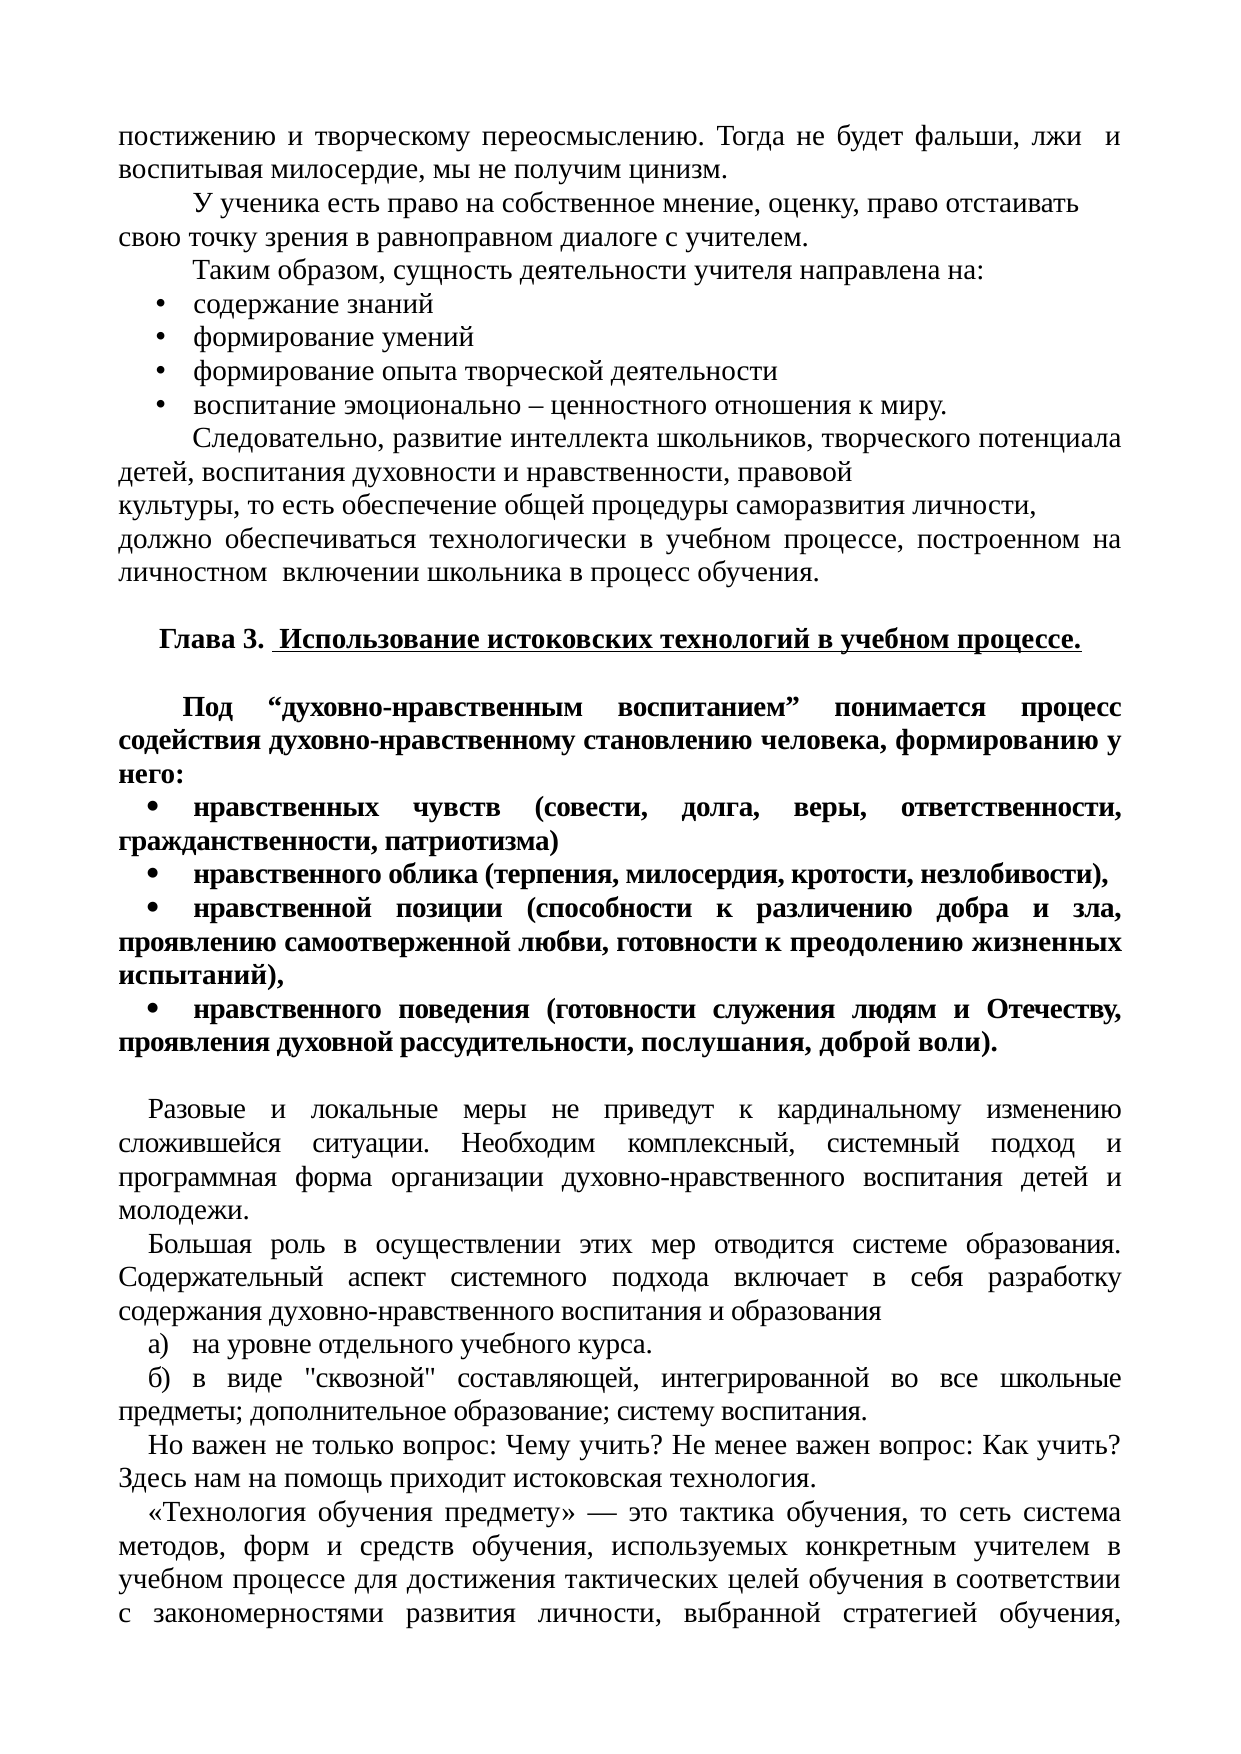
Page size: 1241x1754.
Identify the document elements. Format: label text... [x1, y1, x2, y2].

list нравственных чувств (совести, долга, веры, ответственности, гражданственности, патриотизма) [118, 789, 1122, 857]
text Но важен не только вопрос: Чему учить? Не менее важен вопрос: Как учить? Здесь нам на помощь приходит истоковская технология. [118, 1427, 1122, 1494]
text Таким образом, сущность деятельности учителя направлена на: [118, 252, 1122, 286]
list формирование умений [156, 319, 1122, 353]
list формирование опыта творческой деятельности [156, 353, 1122, 387]
text Под “духовно-нравственным воспитанием” понимается процесс содействия духовно-нравственному становлению человека, формированию у него: [118, 689, 1122, 789]
text Следовательно, развитие интеллекта школьников, творческого потенциала детей, воспитания духовности и нравственности, правовой [118, 420, 1122, 487]
text «Технология обучения предмету» — это тактика обучения, то сеть система методов, форм и средств обучения, используемых конкретным учителем в учебном процессе для достижения тактических целей обучения в соответствии с закономерностями развития личности, выбранной стратегией обучения, [118, 1494, 1122, 1628]
text б) в виде "сквозной" составляющей, интегрированной во все школьные предметы; дополнительное образование; систему воспитания. [118, 1360, 1122, 1427]
text свою точку зрения в равноправном диалоге с учителем. [118, 219, 1122, 252]
text культуры, то есть обеспечение общей процедуры саморазвития личности, [118, 487, 1122, 521]
list нравственного поведения (готовности служения людям и Отечеству, проявления духовной рассудительности, послушания, доброй воли). [118, 991, 1122, 1058]
list нравственного облика (терпения, милосердия, кротости, незлобивости), [118, 857, 1122, 890]
text а) на уровне отдельного учебного курса. [118, 1326, 1122, 1360]
list содержание знаний [156, 286, 1122, 319]
list воспитание эмоционально – ценностного отношения к миру. [156, 387, 1122, 420]
text У ученика есть право на собственное мнение, оценку, право отстаивать [118, 185, 1122, 219]
text постижению и творческому переосмыслению. Тогда не будет фальши, лжи и воспитывая милосердие, мы не получим цинизм. [118, 118, 1122, 185]
text должно обеспечиваться технологически в учебном процессе, построенном на личностном включении школьника в процесс обучения. [118, 521, 1122, 588]
text Разовые и локальные меры не приведут к кардинальному изменению сложившейся ситуации. Необходим комплексный, системный подход и программная форма организации духовно-нравственного воспитания детей и молодежи. [118, 1092, 1122, 1226]
list нравственной позиции (способности к различению добра и зла, проявлению самоотверженной любви, готовности к преодолению жизненных испытаний), [118, 890, 1122, 991]
text Глава 3. Использование истоковских технологий в учебном процессе. [118, 622, 1122, 655]
text Большая роль в осуществлении этих мер отводится системе образования. Содержательный аспект системного подхода включает в себя разработку содержания духовно-нравственного воспитания и образования [118, 1226, 1122, 1326]
